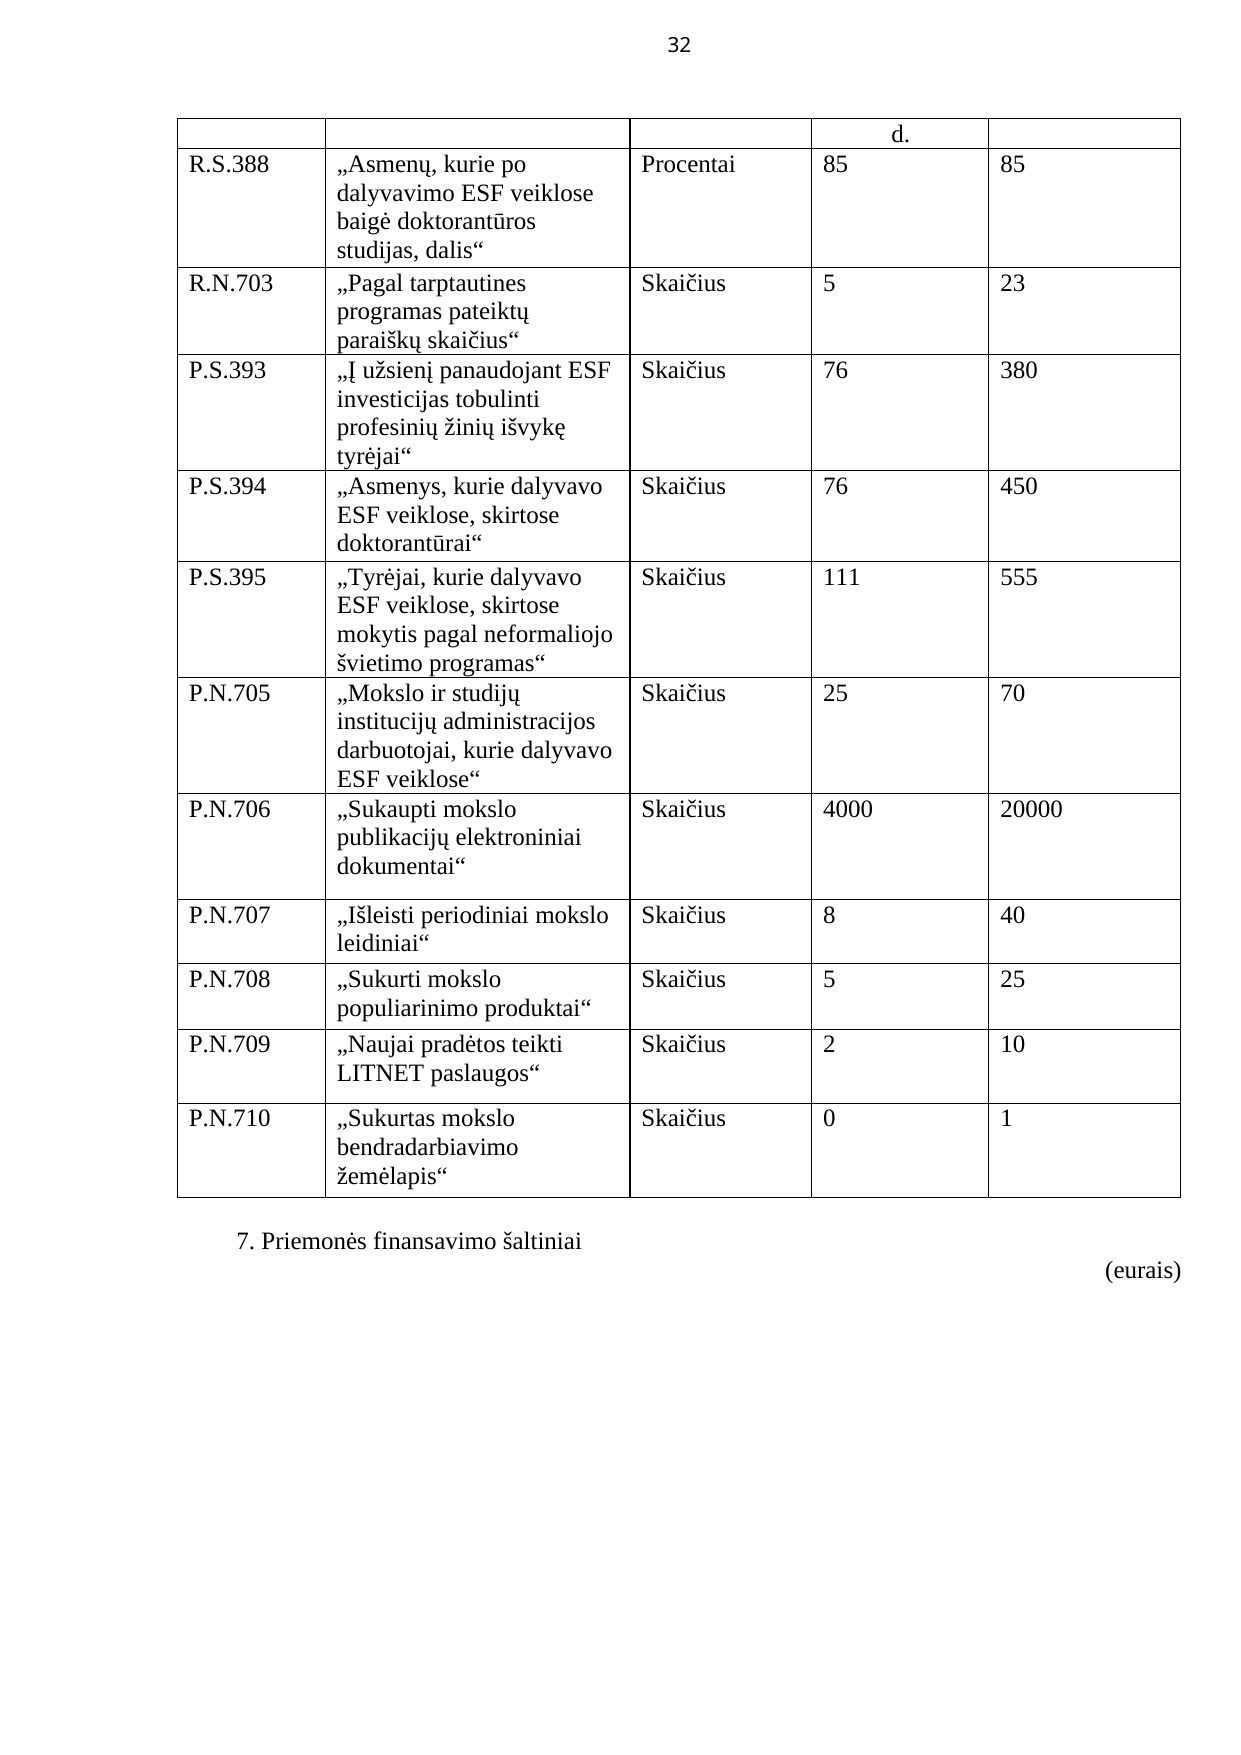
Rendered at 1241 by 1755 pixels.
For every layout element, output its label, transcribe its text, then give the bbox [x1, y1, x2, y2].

table_cell 25 [989, 964, 1180, 1028]
text (eurais) [177, 1255, 1181, 1284]
table_cell P.S.395 [178, 562, 325, 677]
table_cell 111 [812, 562, 988, 677]
table_cell P.N.706 [178, 794, 325, 899]
table_header [989, 119, 1180, 148]
table_cell Skaičius [631, 562, 811, 677]
table_cell Skaičius [631, 471, 811, 561]
table_cell „Asmenys, kurie dalyvavo ESF veiklose, skirtose doktorantūrai“ [326, 471, 629, 561]
table_cell P.N.708 [178, 964, 325, 1028]
table_cell „Sukurti mokslo populiarinimo produktai“ [326, 964, 629, 1028]
table_cell „Į užsienį panaudojant ESF investicijas tobulinti profesinių žinių išvykę tyrėjai“ [326, 355, 629, 470]
table_cell Skaičius [631, 678, 811, 793]
table_cell 85 [812, 149, 988, 267]
table_cell Skaičius [631, 268, 811, 354]
table_cell „Sukurtas mokslo bendradarbiavimo žemėlapis“ [326, 1104, 629, 1197]
table_cell 40 [989, 900, 1180, 963]
table_header [178, 119, 325, 148]
table_cell „Mokslo ir studijų institucijų administracijos darbuotojai, kurie dalyvavo ESF veiklose“ [326, 678, 629, 793]
table_cell 76 [812, 471, 988, 561]
table_cell 0 [812, 1104, 988, 1197]
table_cell „Tyrėjai, kurie dalyvavo ESF veiklose, skirtose mokytis pagal neformaliojo švietimo programas“ [326, 562, 629, 677]
table_cell „Sukaupti mokslo publikacijų elektroniniai dokumentai“ [326, 794, 629, 899]
table_cell P.N.710 [178, 1104, 325, 1197]
table_cell R.N.703 [178, 268, 325, 354]
table_cell „Pagal tarptautines programas pateiktų paraiškų skaičius“ [326, 268, 629, 354]
table_cell 380 [989, 355, 1180, 470]
table_cell 2 [812, 1030, 988, 1102]
table_cell 5 [812, 964, 988, 1028]
table_cell 1 [989, 1104, 1180, 1197]
table_cell P.N.709 [178, 1030, 325, 1102]
table_cell 8 [812, 900, 988, 963]
table_cell P.S.394 [178, 471, 325, 561]
table_cell Skaičius [631, 1104, 811, 1197]
table_cell P.S.393 [178, 355, 325, 470]
table_cell 10 [989, 1030, 1180, 1102]
table_cell „Asmenų, kurie po dalyvavimo ESF veiklose baigė doktorantūros studijas, dalis“ [326, 149, 629, 267]
table_cell P.N.705 [178, 678, 325, 793]
table_cell 450 [989, 471, 1180, 561]
table_cell 23 [989, 268, 1180, 354]
table_cell Skaičius [631, 1030, 811, 1102]
table_cell Skaičius [631, 964, 811, 1028]
table_cell 4000 [812, 794, 988, 899]
table_cell 25 [812, 678, 988, 793]
table_header d. [812, 119, 988, 148]
table_cell 5 [812, 268, 988, 354]
table_cell „Išleisti periodiniai mokslo leidiniai“ [326, 900, 629, 963]
table_cell 70 [989, 678, 1180, 793]
table_cell R.S.388 [178, 149, 325, 267]
table_cell 20000 [989, 794, 1180, 899]
table_cell P.N.707 [178, 900, 325, 963]
table_cell 76 [812, 355, 988, 470]
table_header [631, 119, 811, 148]
table_cell 555 [989, 562, 1180, 677]
table_cell Skaičius [631, 794, 811, 899]
table_cell Skaičius [631, 355, 811, 470]
table_cell 85 [989, 149, 1180, 267]
table_cell Procentai [631, 149, 811, 267]
table_cell „Naujai pradėtos teikti LITNET paslaugos“ [326, 1030, 629, 1102]
table_cell Skaičius [631, 900, 811, 963]
text 7. Priemonės finansavimo šaltiniai [177, 1226, 1181, 1255]
table_header [326, 119, 629, 148]
